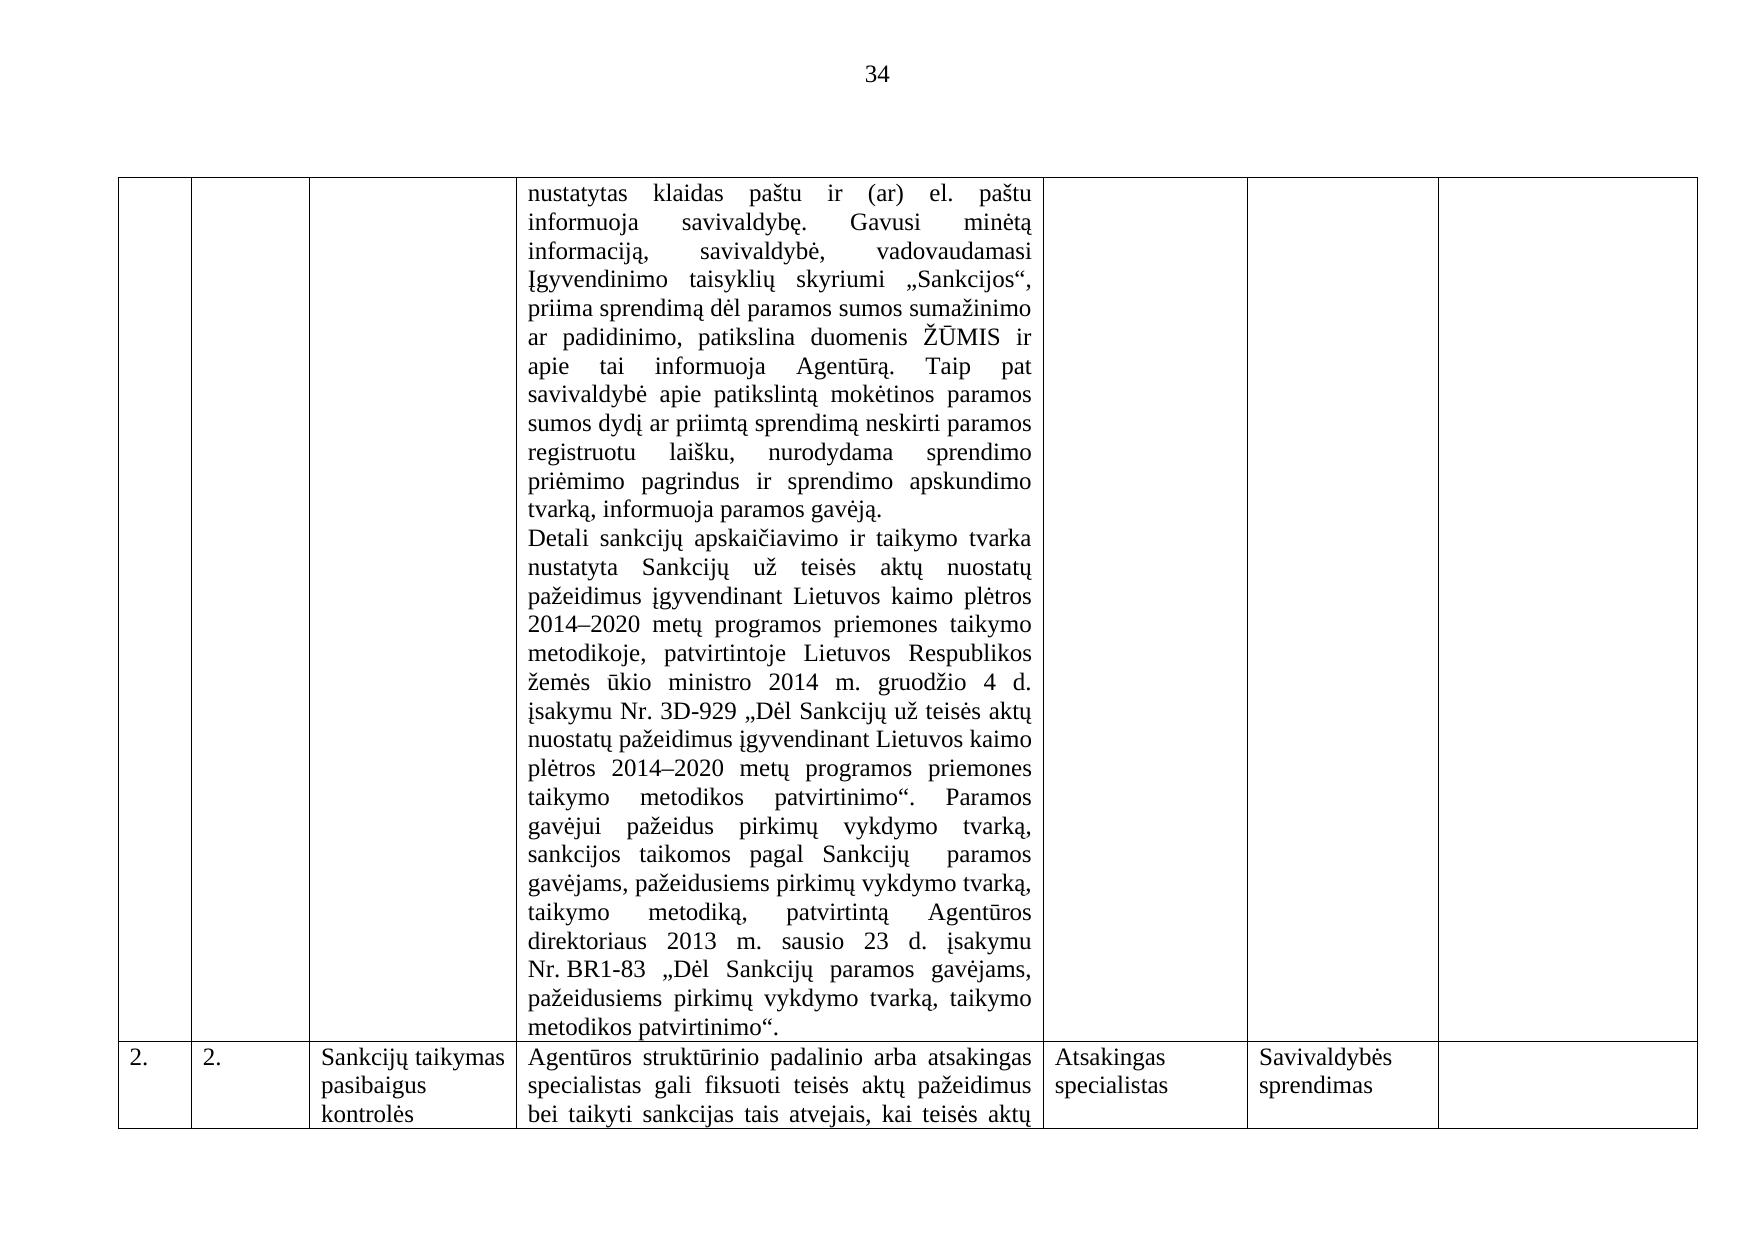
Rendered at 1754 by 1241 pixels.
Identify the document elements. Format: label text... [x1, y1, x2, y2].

table_cell [310, 178, 516, 1041]
table_cell Atsakingas specialistas [1044, 1042, 1247, 1128]
table_cell Sankcijų taikymas pasibaigus kontrolės [310, 1042, 516, 1128]
table_cell [1439, 178, 1697, 1041]
table_cell [1439, 1042, 1697, 1128]
table_cell nustatytas klaidas paštu ir (ar) el. paštu informuoja savivaldybę. Gavusi minėtą informaciją, savivaldybė, vadovaudamasi Įgyvendinimo taisyklių skyriumi „Sankcijos“, priima sprendimą dėl paramos sumos sumažinimo ar padidinimo, patikslina duomenis ŽŪMIS ir apie tai informuoja Agentūrą. Taip pat savivaldybė apie patikslintą mokėtinos paramos sumos dydį ar priimtą sprendimą neskirti paramos registruotu laišku, nurodydama sprendimo priėmimo pagrindus ir sprendimo apskundimo tvarką, informuoja paramos gavėją. Detali sankcijų apskaičiavimo ir taikymo tvarka nustatyta Sankcijų už teisės aktų nuostatų pažeidimus įgyvendinant Lietuvos kaimo plėtros 2014–2020 metų programos priemones taikymo metodikoje, patvirtintoje Lietuvos Respublikos žemės ūkio ministro 2014 m. gruodžio 4 d. įsakymu Nr. 3D-929 „Dėl Sankcijų už teisės aktų nuostatų pažeidimus įgyvendinant Lietuvos kaimo plėtros 2014–2020 metų programos priemones taikymo metodikos patvirtinimo“. Paramos gavėjui pažeidus pirkimų vykdymo tvarką, sankcijos taikomos pagal Sankcijų paramos gavėjams, pažeidusiems pirkimų vykdymo tvarką, taikymo metodiką, patvirtintą Agentūros direktoriaus 2013 m. sausio 23 d. įsakymu Nr. BR1-83 „Dėl Sankcijų paramos gavėjams, pažeidusiems pirkimų vykdymo tvarką, taikymo metodikos patvirtinimo“. [517, 178, 1043, 1041]
table_cell [1248, 178, 1438, 1041]
table_cell 2. [192, 1042, 309, 1128]
table_cell [1044, 178, 1247, 1041]
table_cell [119, 178, 191, 1041]
table_cell [192, 178, 309, 1041]
table_cell Savivaldybės sprendimas [1248, 1042, 1438, 1128]
table_cell 2. [119, 1042, 191, 1128]
table_cell Agentūros struktūrinio padalinio arba atsakingas specialistas gali fiksuoti teisės aktų pažeidimus bei taikyti sankcijas tais atvejais, kai teisės aktų [517, 1042, 1043, 1128]
